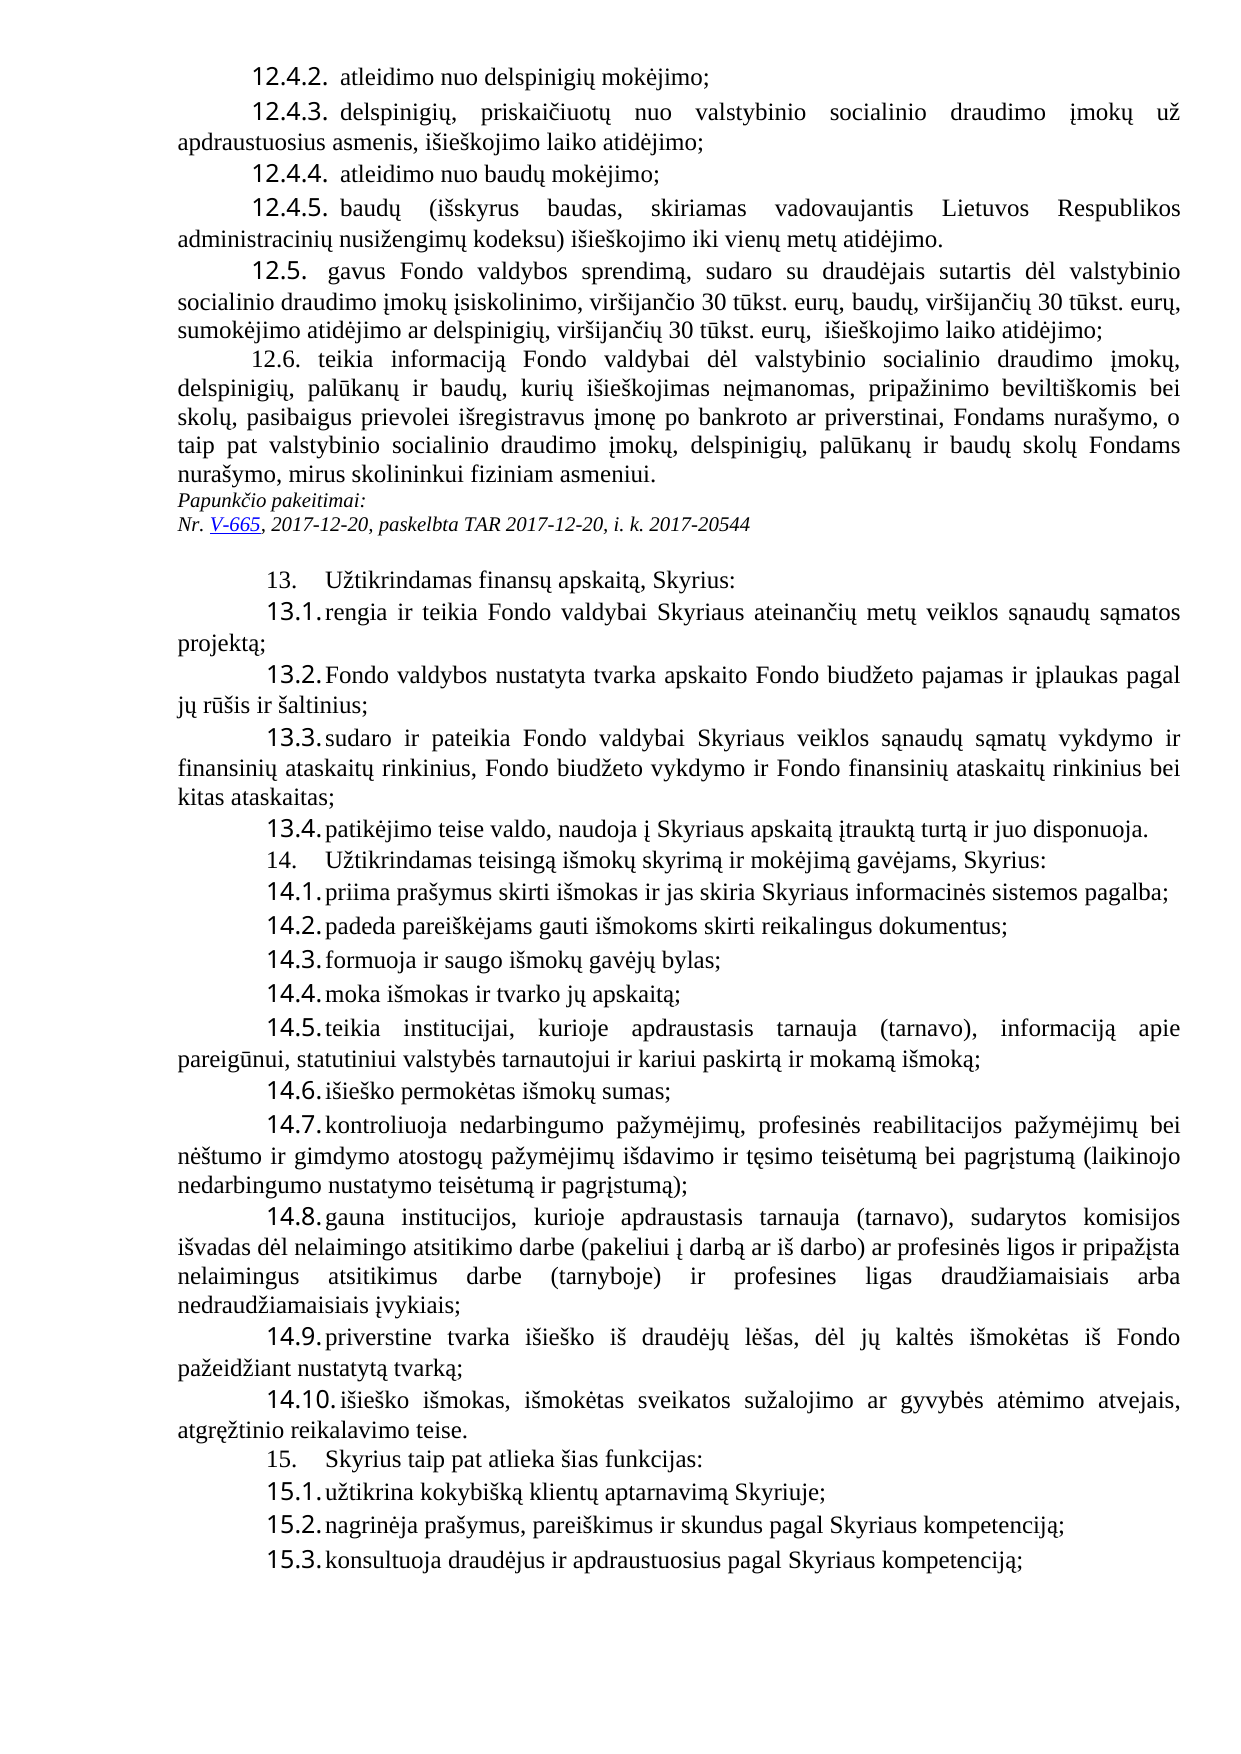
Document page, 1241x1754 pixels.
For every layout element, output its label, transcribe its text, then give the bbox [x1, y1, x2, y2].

text 13. Užtikrindamas finansų apskaitą, Skyrius: [177, 565, 1181, 594]
text Papunkčio pakeitimai: [177, 488, 1181, 512]
text 14.6. išieško permokėtas išmokų sumas; [177, 1073, 1181, 1107]
text 14. Užtikrindamas teisingą išmokų skyrimą ir mokėjimą gavėjams, Skyrius: [177, 845, 1181, 874]
text 15.1. užtikrina kokybišką klientų aptarnavimą Skyriuje; [177, 1473, 1181, 1507]
text 15.3. konsultuoja draudėjus ir apdraustuosius pagal Skyriaus kompetenciją; [177, 1541, 1181, 1575]
text 12.4.2. atleidimo nuo delspinigių mokėjimo; [177, 59, 1181, 93]
text 14.8. gauna institucijos, kurioje apdraustasis tarnauja (tarnavo), sudarytos komisijos išvadas dėl nelaimingo atsitikimo darbe (pakeliui į darbą ar iš darbo) ar profesinės ligos ir pripažįsta nelaimingus atsitikimus darbe (tarnyboje) ir profesines ligas draudžiamaisiais arba nedraudžiamaisiais įvykiais; [177, 1198, 1181, 1319]
text 15. Skyrius taip pat atlieka šias funkcijas: [177, 1444, 1181, 1473]
text 13.2. Fondo valdybos nustatyta tvarka apskaito Fondo biudžeto pajamas ir įplaukas pagal jų rūšis ir šaltinius; [177, 657, 1181, 719]
text 14.3. formuoja ir saugo išmokų gavėjų bylas; [177, 942, 1181, 976]
text 13.1. rengia ir teikia Fondo valdybai Skyriaus ateinančių metų veiklos sąnaudų sąmatos projektą; [177, 594, 1181, 657]
text 14.2. padeda pareiškėjams gauti išmokoms skirti reikalingus dokumentus; [177, 908, 1181, 942]
text 14.4. moka išmokas ir tvarko jų apskaitą; [177, 976, 1181, 1010]
text 12.6. teikia informaciją Fondo valdybai dėl valstybinio socialinio draudimo įmokų, delspinigių, palūkanų ir baudų, kurių išieškojimas neįmanomas, pripažinimo beviltiškomis bei skolų, pasibaigus prievolei išregistravus įmonę po bankroto ar priverstinai, Fondams nurašymo, o taip pat valstybinio socialinio draudimo įmokų, delspinigių, palūkanų ir baudų skolų Fondams nurašymo, mirus skolininkui fiziniam asmeniui. [177, 344, 1181, 488]
text 14.5. teikia institucijai, kurioje apdraustasis tarnauja (tarnavo), informaciją apie pareigūnui, statutiniui valstybės tarnautojui ir kariui paskirtą ir mokamą išmoką; [177, 1010, 1181, 1073]
text 14.9. priverstine tvarka išieško iš draudėjų lėšas, dėl jų kaltės išmokėtas iš Fondo pažeidžiant nustatytą tvarką; [177, 1319, 1181, 1382]
text Nr. V-665, 2017-12-20, paskelbta TAR 2017-12-20, i. k. 2017-20544 [177, 512, 1181, 536]
text 14.10. išieško išmokas, išmokėtas sveikatos sužalojimo ar gyvybės atėmimo atvejais, atgręžtinio reikalavimo teise. [177, 1382, 1181, 1444]
text 13.3. sudaro ir pateikia Fondo valdybai Skyriaus veiklos sąnaudų sąmatų vykdymo ir finansinių ataskaitų rinkinius, Fondo biudžeto vykdymo ir Fondo finansinių ataskaitų rinkinius bei kitas ataskaitas; [177, 719, 1181, 811]
text 12.5. gavus Fondo valdybos sprendimą, sudaro su draudėjais sutartis dėl valstybinio socialinio draudimo įmokų įsiskolinimo, viršijančio 30 tūkst. eurų, baudų, viršijančių 30 tūkst. eurų, sumokėjimo atidėjimo ar delspinigių, viršijančių 30 tūkst. eurų, išieškojimo laiko atidėjimo; [177, 253, 1181, 344]
text 12.4.4. atleidimo nuo baudų mokėjimo; [177, 156, 1181, 190]
text 12.4.3. delspinigių, priskaičiuotų nuo valstybinio socialinio draudimo įmokų už apdraustuosius asmenis, išieškojimo laiko atidėjimo; [177, 93, 1181, 156]
text 15.2. nagrinėja prašymus, pareiškimus ir skundus pagal Skyriaus kompetenciją; [177, 1507, 1181, 1541]
text 14.1. priima prašymus skirti išmokas ir jas skiria Skyriaus informacinės sistemos pagalba; [177, 874, 1181, 908]
text 12.4.5. baudų (išskyrus baudas, skiriamas vadovaujantis Lietuvos Respublikos administracinių nusižengimų kodeksu) išieškojimo iki vienų metų atidėjimo. [177, 190, 1181, 253]
text 13.4. patikėjimo teise valdo, naudoja į Skyriaus apskaitą įtrauktą turtą ir juo disponuoja. [177, 811, 1181, 845]
text 14.7. kontroliuoja nedarbingumo pažymėjimų, profesinės reabilitacijos pažymėjimų bei nėštumo ir gimdymo atostogų pažymėjimų išdavimo ir tęsimo teisėtumą bei pagrįstumą (laikinojo nedarbingumo nustatymo teisėtumą ir pagrįstumą); [177, 1107, 1181, 1198]
